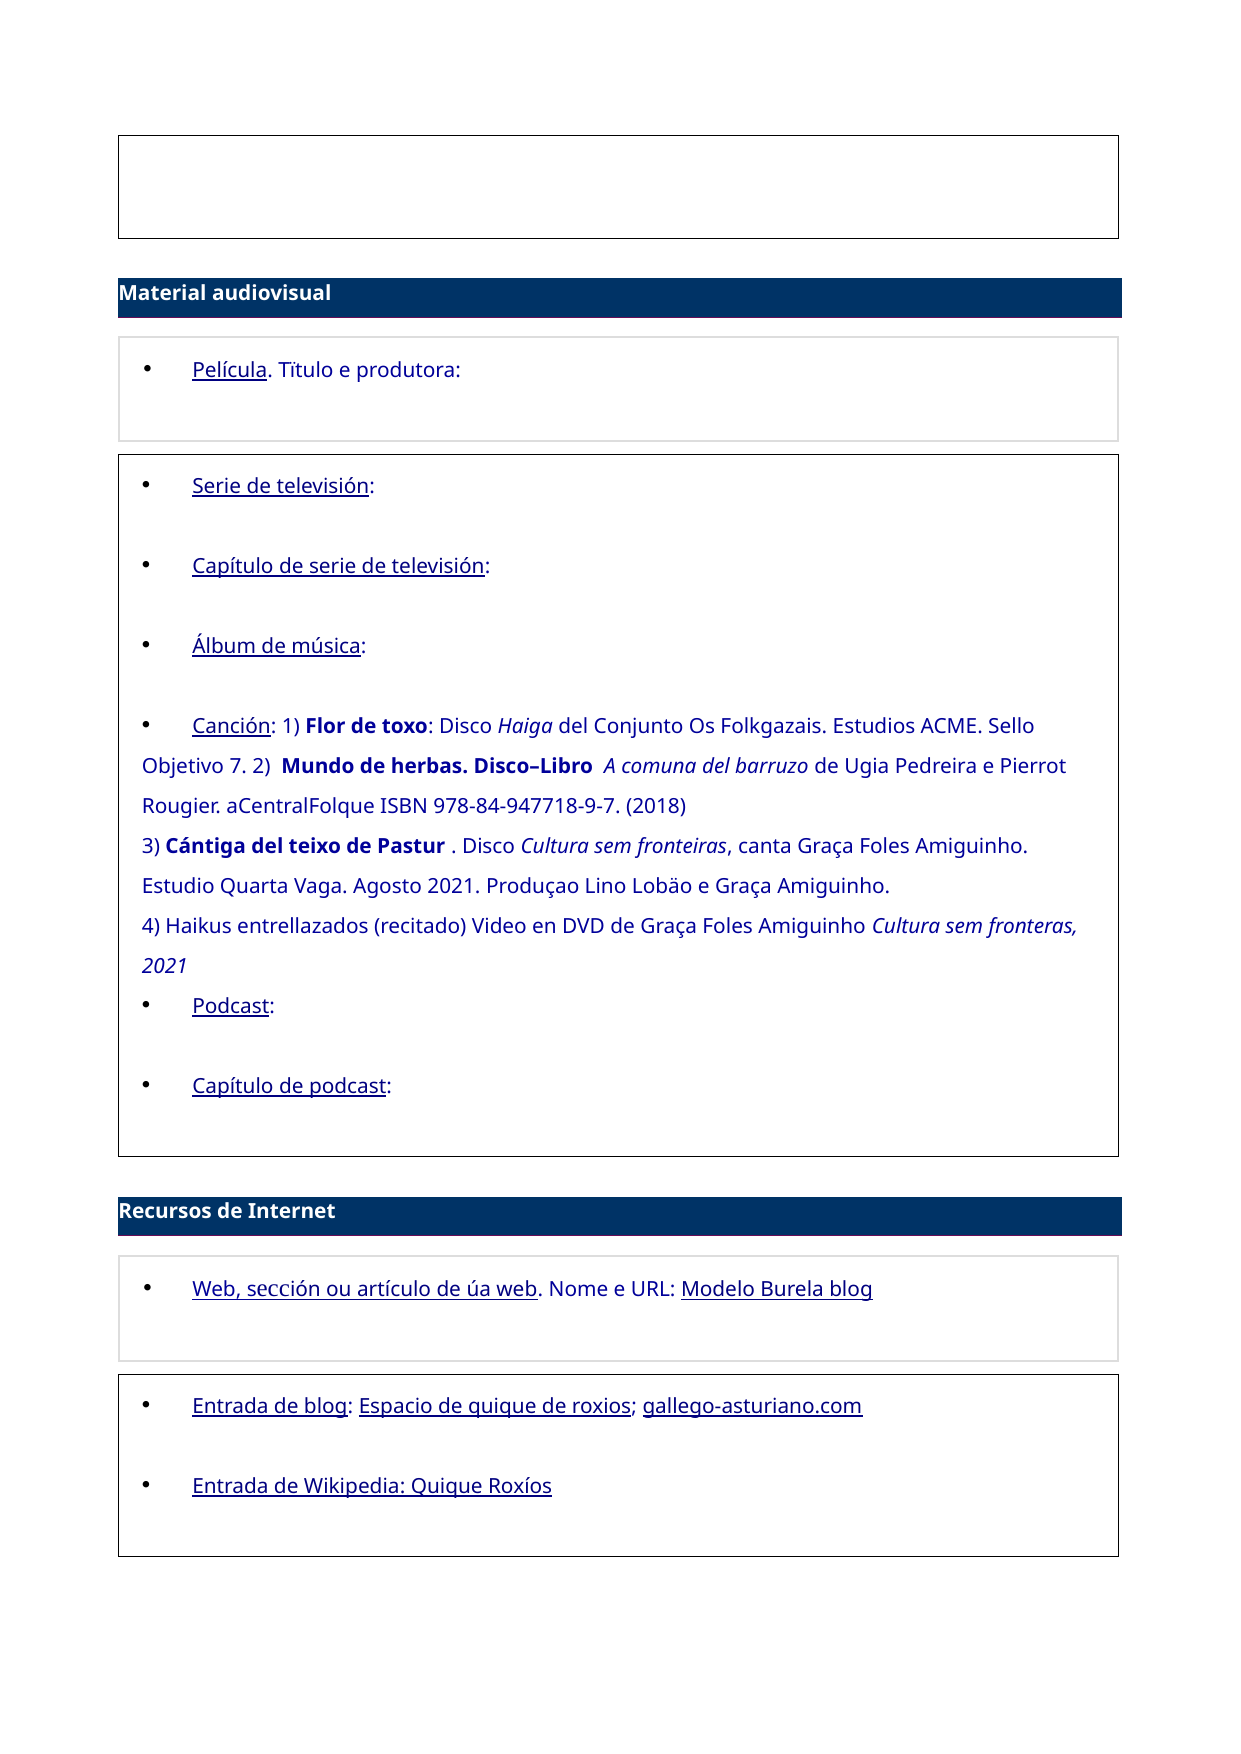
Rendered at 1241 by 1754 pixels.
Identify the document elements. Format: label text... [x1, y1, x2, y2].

list Capítulo de podcast: [119, 1054, 1118, 1099]
list Serie de televisión: [119, 455, 1118, 499]
subtitle Material audiovisual [118, 278, 1122, 317]
list Canción: 1) Flor de toxo: Disco Haiga del Conjunto Os Folkgazais. Estudios ACME. Sello Objetivo 7. 2) Mundo de herbas. Disco–Libro A comuna del barruzo de Ugia Pedreira e Pierrot Rougier. aCentralFolque ISBN 978-84-947718-9-7. (2018) [119, 694, 1118, 814]
list Entrada de Wikipedia: Quique Roxíos [119, 1454, 1118, 1499]
list Capítulo de serie de televisión: [119, 534, 1118, 579]
text 4) Haikus entrellazados (recitado) Video en DVD de Graça Foles Amiguinho Cultura sem fronteras, 2021 [119, 894, 1118, 974]
list Podcast: [119, 974, 1118, 1019]
subtitle Recursos de Internet [118, 1197, 1122, 1235]
text 3) Cántiga del teixo de Pastur . Disco Cultura sem fronteiras, canta Graça Foles Amiguinho. Estudio Quarta Vaga. Agosto 2021. Produçao Lino Lobäo e Graça Amiguinho. [119, 814, 1118, 894]
list Web, sección ou artículo de úa web. Nome e URL: Modelo Burela blog [120, 1257, 1117, 1303]
list Entrada de blog: Espacio de quique de roxios; gallego-asturiano.com [119, 1375, 1118, 1419]
list Álbum de música: [119, 614, 1118, 659]
list Película. Tïtulo e produtora: [120, 338, 1117, 383]
